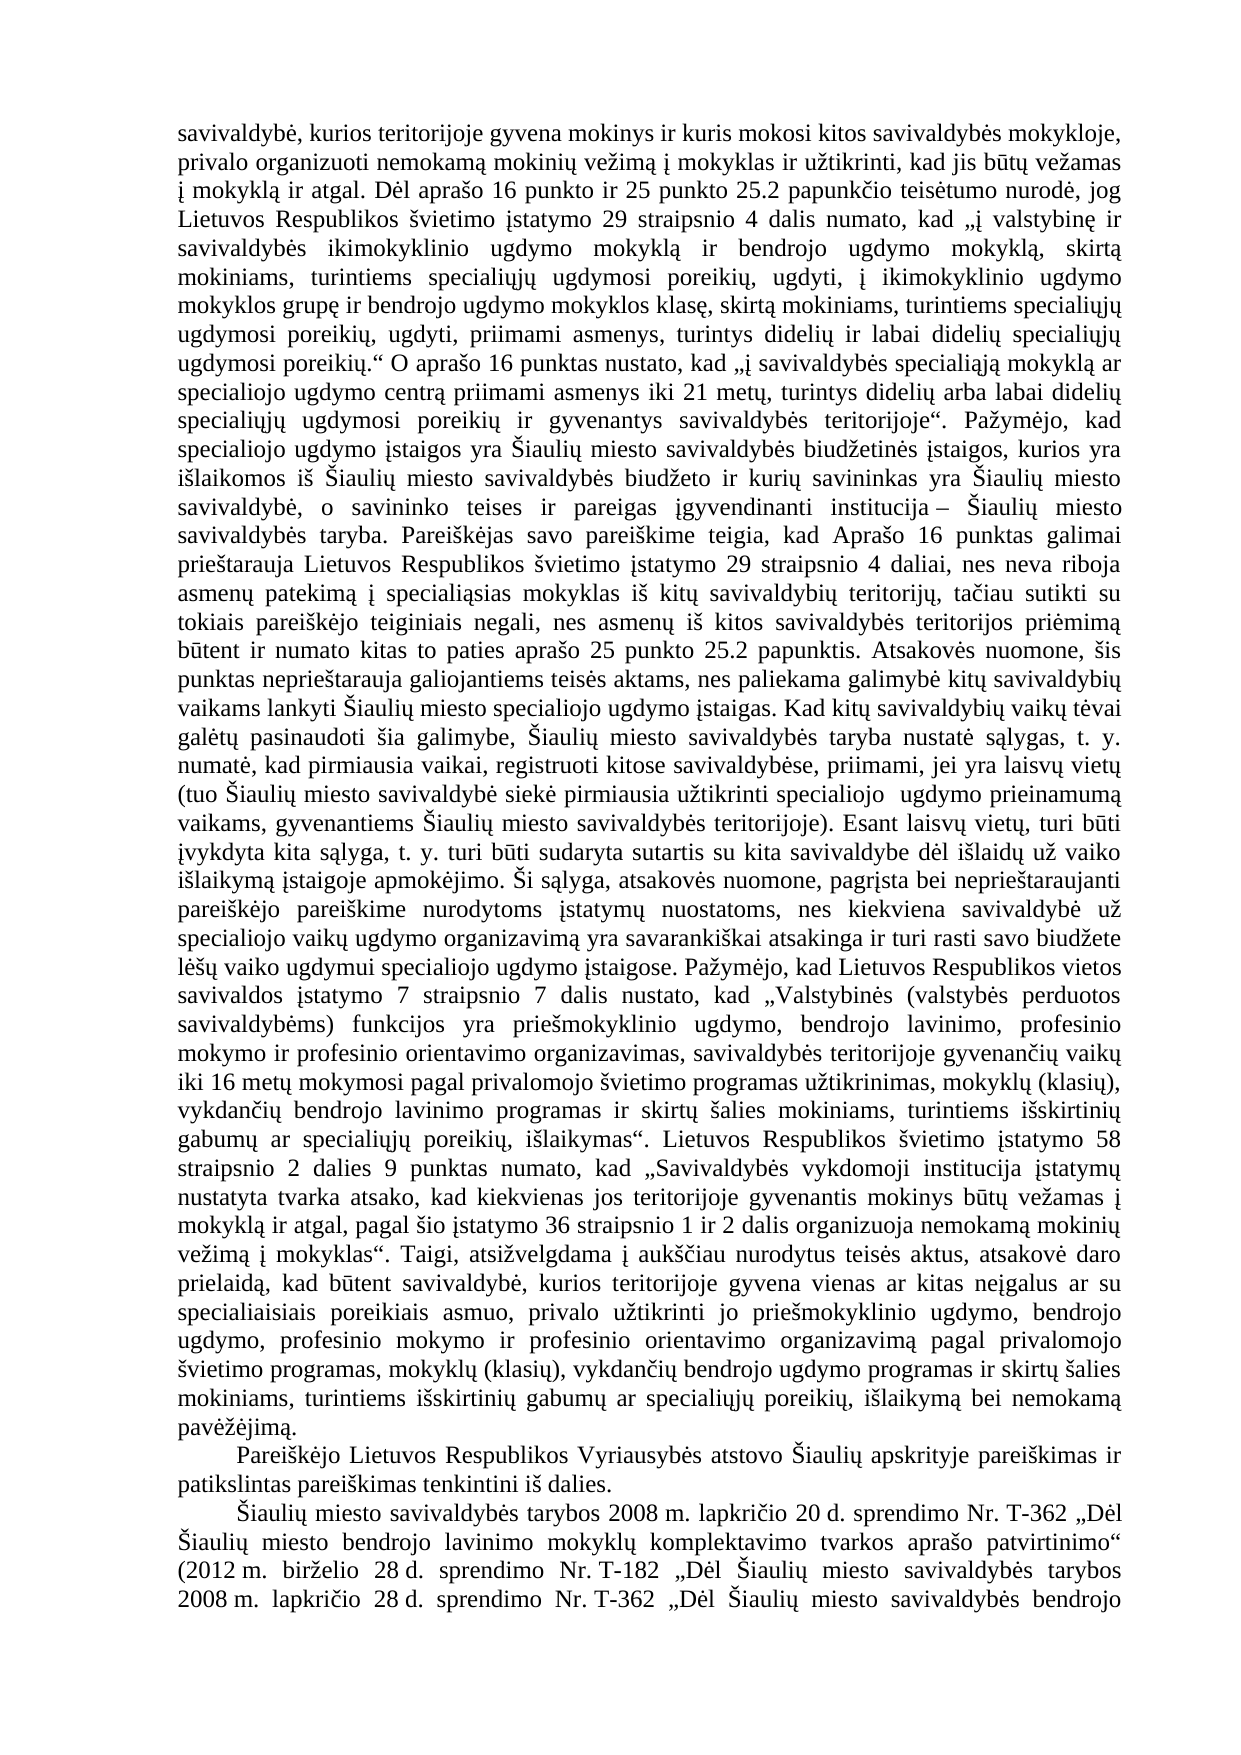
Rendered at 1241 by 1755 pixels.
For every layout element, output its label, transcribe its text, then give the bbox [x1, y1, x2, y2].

text Pareiškėjo Lietuvos Respublikos Vyriausybės atstovo Šiaulių apskrityje pareiškimas ir patikslintas pareiškimas tenkintini iš dalies. [177, 1441, 1122, 1498]
text Šiaulių miesto savivaldybės tarybos 2008 m. lapkričio 20 d. sprendimo Nr. T-362 „Dėl Šiaulių miesto bendrojo lavinimo mokyklų komplektavimo tvarkos aprašo patvirtinimo“ (2012 m. birželio 28 d. sprendimo Nr. T-182 „Dėl Šiaulių miesto savivaldybės tarybos 2008 m. lapkričio 28 d. sprendimo Nr. T-362 „Dėl Šiaulių miesto savivaldybės bendrojo [177, 1498, 1122, 1613]
text savivaldybė, kurios teritorijoje gyvena mokinys ir kuris mokosi kitos savivaldybės mokykloje, privalo organizuoti nemokamą mokinių vežimą į mokyklas ir užtikrinti, kad jis būtų vežamas į mokyklą ir atgal. Dėl aprašo 16 punkto ir 25 punkto 25.2 papunkčio teisėtumo nurodė, jog Lietuvos Respublikos švietimo įstatymo 29 straipsnio 4 dalis numato, kad „į valstybinę ir savivaldybės ikimokyklinio ugdymo mokyklą ir bendrojo ugdymo mokyklą, skirtą mokiniams, turintiems specialiųjų ugdymosi poreikių, ugdyti, į ikimokyklinio ugdymo mokyklos grupę ir bendrojo ugdymo mokyklos klasę, skirtą mokiniams, turintiems specialiųjų ugdymosi poreikių, ugdyti, priimami asmenys, turintys didelių ir labai didelių specialiųjų ugdymosi poreikių.“ O aprašo 16 punktas nustato, kad „į savivaldybės specialiąją mokyklą ar specialiojo ugdymo centrą priimami asmenys iki 21 metų, turintys didelių arba labai didelių specialiųjų ugdymosi poreikių ir gyvenantys savivaldybės teritorijoje“. Pažymėjo, kad specialiojo ugdymo įstaigos yra Šiaulių miesto savivaldybės biudžetinės įstaigos, kurios yra išlaikomos iš Šiaulių miesto savivaldybės biudžeto ir kurių savininkas yra Šiaulių miesto savivaldybė, o savininko teises ir pareigas įgyvendinanti institucija – Šiaulių miesto savivaldybės taryba. Pareiškėjas savo pareiškime teigia, kad Aprašo 16 punktas galimai prieštarauja Lietuvos Respublikos švietimo įstatymo 29 straipsnio 4 daliai, nes neva riboja asmenų patekimą į specialiąsias mokyklas iš kitų savivaldybių teritorijų, tačiau sutikti su tokiais pareiškėjo teiginiais negali, nes asmenų iš kitos savivaldybės teritorijos priėmimą būtent ir numato kitas to paties aprašo 25 punkto 25.2 papunktis. Atsakovės nuomone, šis punktas neprieštarauja galiojantiems teisės aktams, nes paliekama galimybė kitų savivaldybių vaikams lankyti Šiaulių miesto specialiojo ugdymo įstaigas. Kad kitų savivaldybių vaikų tėvai galėtų pasinaudoti šia galimybe, Šiaulių miesto savivaldybės taryba nustatė sąlygas, t. y. numatė, kad pirmiausia vaikai, registruoti kitose savivaldybėse, priimami, jei yra laisvų vietų (tuo Šiaulių miesto savivaldybė siekė pirmiausia užtikrinti specialiojo ugdymo prieinamumą vaikams, gyvenantiems Šiaulių miesto savivaldybės teritorijoje). Esant laisvų vietų, turi būti įvykdyta kita sąlyga, t. y. turi būti sudaryta sutartis su kita savivaldybe dėl išlaidų už vaiko išlaikymą įstaigoje apmokėjimo. Ši sąlyga, atsakovės nuomone, pagrįsta bei neprieštaraujanti pareiškėjo pareiškime nurodytoms įstatymų nuostatoms, nes kiekviena savivaldybė už specialiojo vaikų ugdymo organizavimą yra savarankiškai atsakinga ir turi rasti savo biudžete lėšų vaiko ugdymui specialiojo ugdymo įstaigose. Pažymėjo, kad Lietuvos Respublikos vietos savivaldos įstatymo 7 straipsnio 7 dalis nustato, kad „Valstybinės (valstybės perduotos savivaldybėms) funkcijos yra priešmokyklinio ugdymo, bendrojo lavinimo, profesinio mokymo ir profesinio orientavimo organizavimas, savivaldybės teritorijoje gyvenančių vaikų iki 16 metų mokymosi pagal privalomojo švietimo programas užtikrinimas, mokyklų (klasių), vykdančių bendrojo lavinimo programas ir skirtų šalies mokiniams, turintiems išskirtinių gabumų ar specialiųjų poreikių, išlaikymas“. Lietuvos Respublikos švietimo įstatymo 58 straipsnio 2 dalies 9 punktas numato, kad „Savivaldybės vykdomoji institucija įstatymų nustatyta tvarka atsako, kad kiekvienas jos teritorijoje gyvenantis mokinys būtų vežamas į mokyklą ir atgal, pagal šio įstatymo 36 straipsnio 1 ir 2 dalis organizuoja nemokamą mokinių vežimą į mokyklas“. Taigi, atsižvelgdama į aukščiau nurodytus teisės aktus, atsakovė daro prielaidą, kad būtent savivaldybė, kurios teritorijoje gyvena vienas ar kitas neįgalus ar su specialiaisiais poreikiais asmuo, privalo užtikrinti jo priešmokyklinio ugdymo, bendrojo ugdymo, profesinio mokymo ir profesinio orientavimo organizavimą pagal privalomojo švietimo programas, mokyklų (klasių), vykdančių bendrojo ugdymo programas ir skirtų šalies mokiniams, turintiems išskirtinių gabumų ar specialiųjų poreikių, išlaikymą bei nemokamą pavėžėjimą. [177, 118, 1122, 1441]
